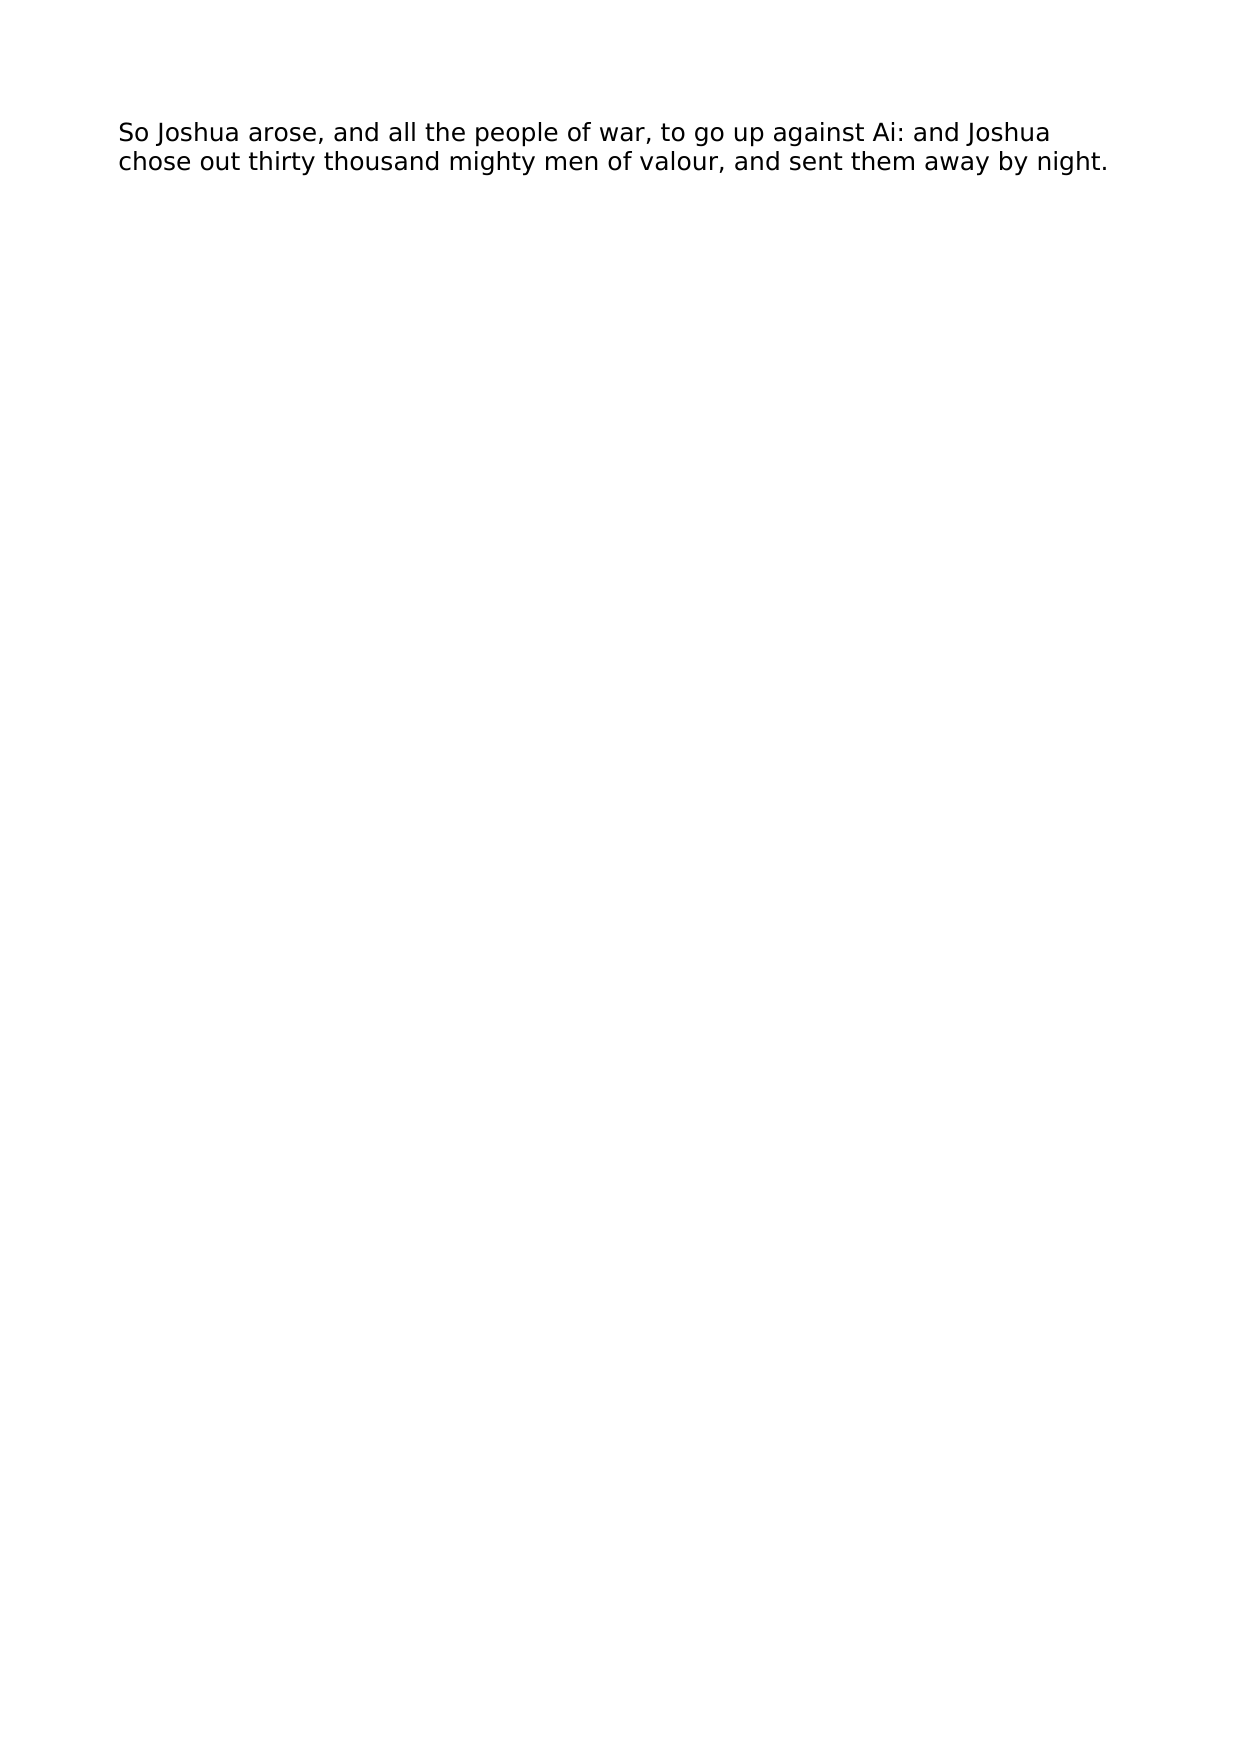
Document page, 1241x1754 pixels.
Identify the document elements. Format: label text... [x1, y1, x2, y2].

text So Joshua arose, and all the people of war, to go up against Ai: and Joshua chose out thirty thousand mighty men of valour, and sent them away by night. [118, 118, 1122, 176]
